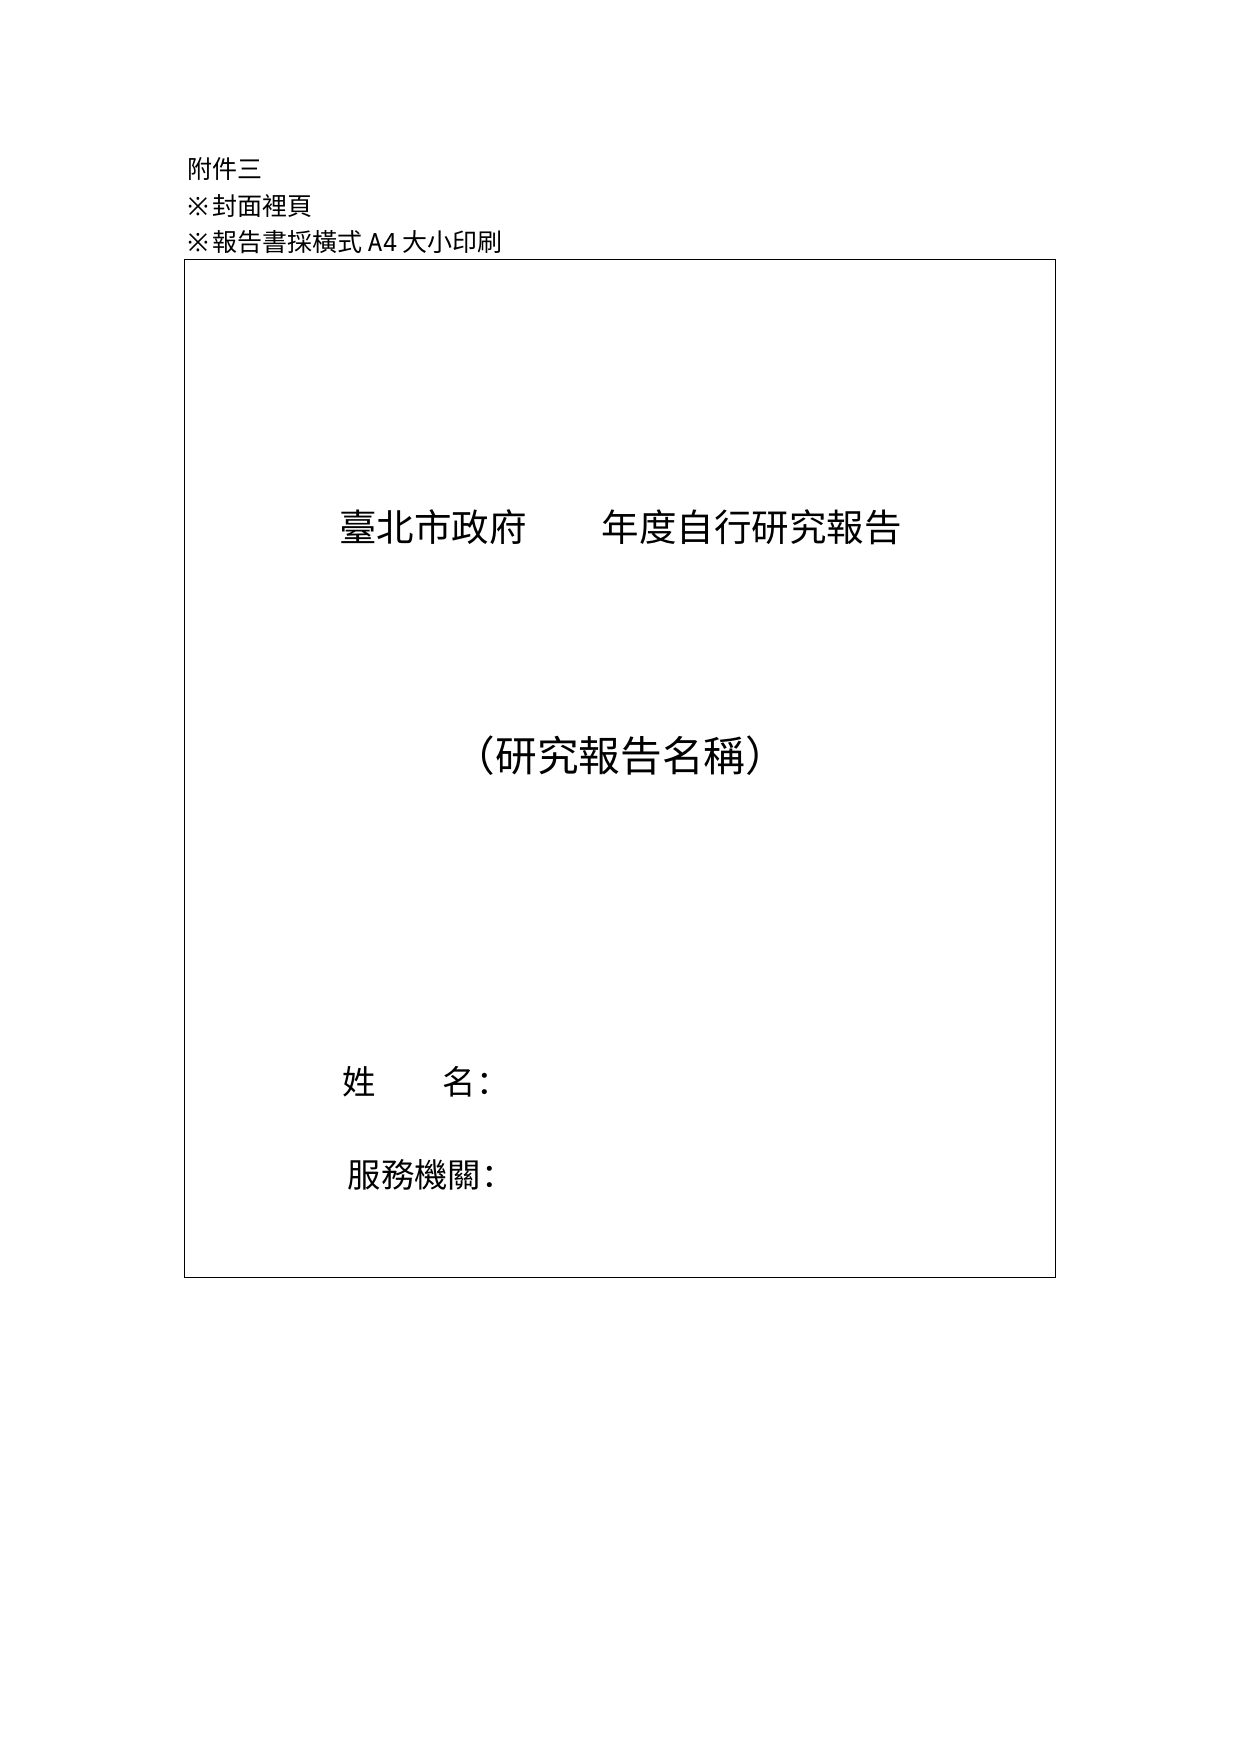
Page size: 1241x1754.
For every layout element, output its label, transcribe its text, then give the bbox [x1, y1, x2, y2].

list 報告書採橫式A4大小印刷 [187, 222, 1053, 259]
table_header 臺北市政府 年度自行研究報告 （研究報告名稱） 姓 名： 服務機關： [185, 260, 1055, 1277]
list 封面裡頁 [187, 186, 1053, 222]
text 附件三 [187, 150, 1053, 186]
